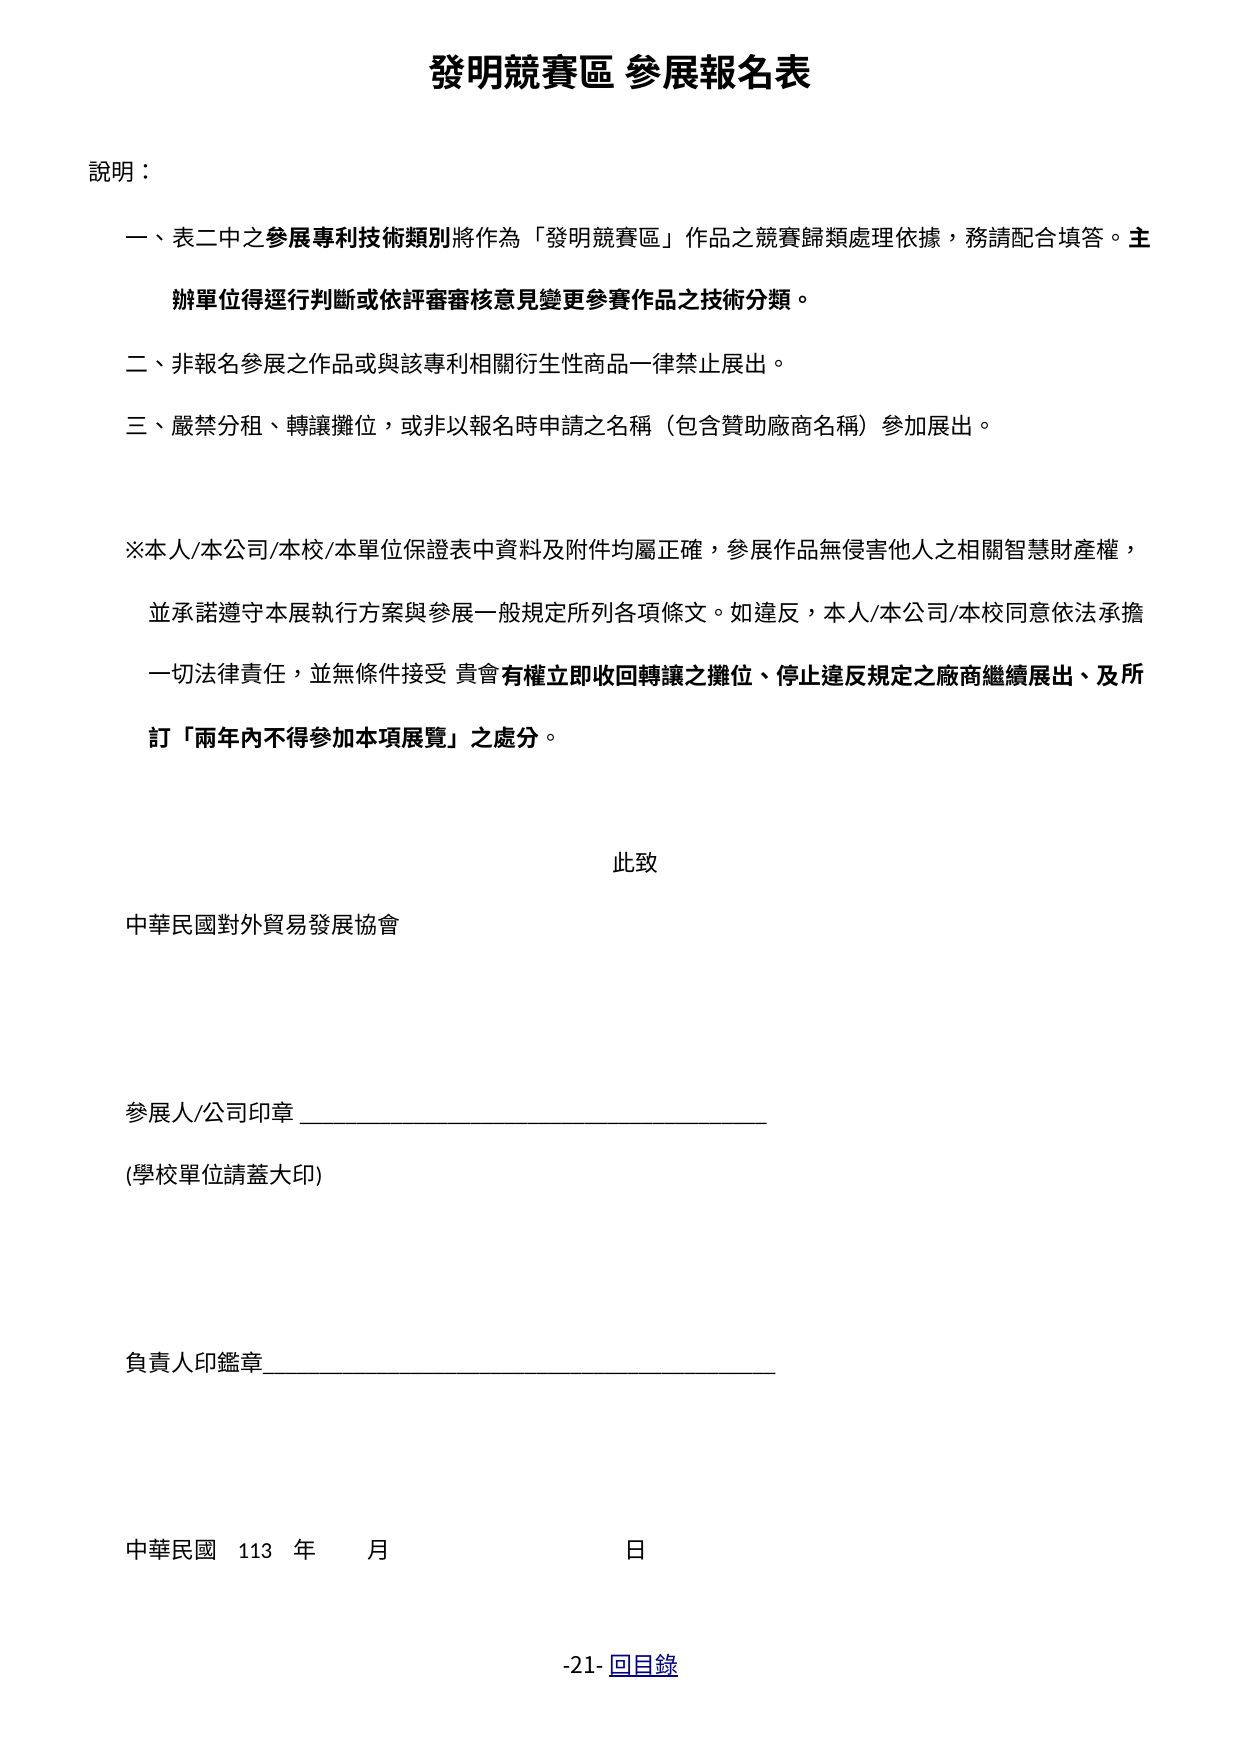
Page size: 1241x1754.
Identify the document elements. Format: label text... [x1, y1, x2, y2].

text ※本人/本公司/本校/本單位保證表中資料及附件均屬正確，參展作品無侵害他人之相關智慧財產權，並承諾遵守本展執行方案與參展一般規定所列各項條文。如違反，本人/本公司/本校同意依法承擔一切法律責任，並無條件接受 貴會有權立即收回轉讓之攤位、停止違反規定之廠商繼續展出、及所訂「兩年內不得參加本項展覽」之處分。 [125, 507, 1145, 757]
text 中華民國對外貿易發展協會 [125, 882, 1145, 945]
text 中華民國 113 年 月 日 [125, 1507, 1145, 1570]
text 此 致 [125, 820, 1145, 882]
text 三、嚴禁分租、轉讓攤位，或非以報名時申請之名稱（包含贊助廠商名稱）參加展出。 [125, 382, 1152, 444]
text 一、表二中之參展專利技術類別將作為「發明競賽區」作品之競賽歸類處理依據，務請配合填答。主辦單位得逕行判斷或依評審審核意見變更參賽作品之技術分類。 [125, 194, 1152, 319]
text (學校單位請蓋大印) [125, 1132, 1145, 1195]
text 參展人/公司印章 _________________________________________ [125, 1070, 1145, 1132]
text 說明： [89, 129, 1150, 191]
text 二、非報名參展之作品或與該專利相關衍生性商品一律禁止展出。 [125, 319, 1152, 382]
text 負責人印鑑章_____________________________________________ [125, 1320, 1145, 1382]
